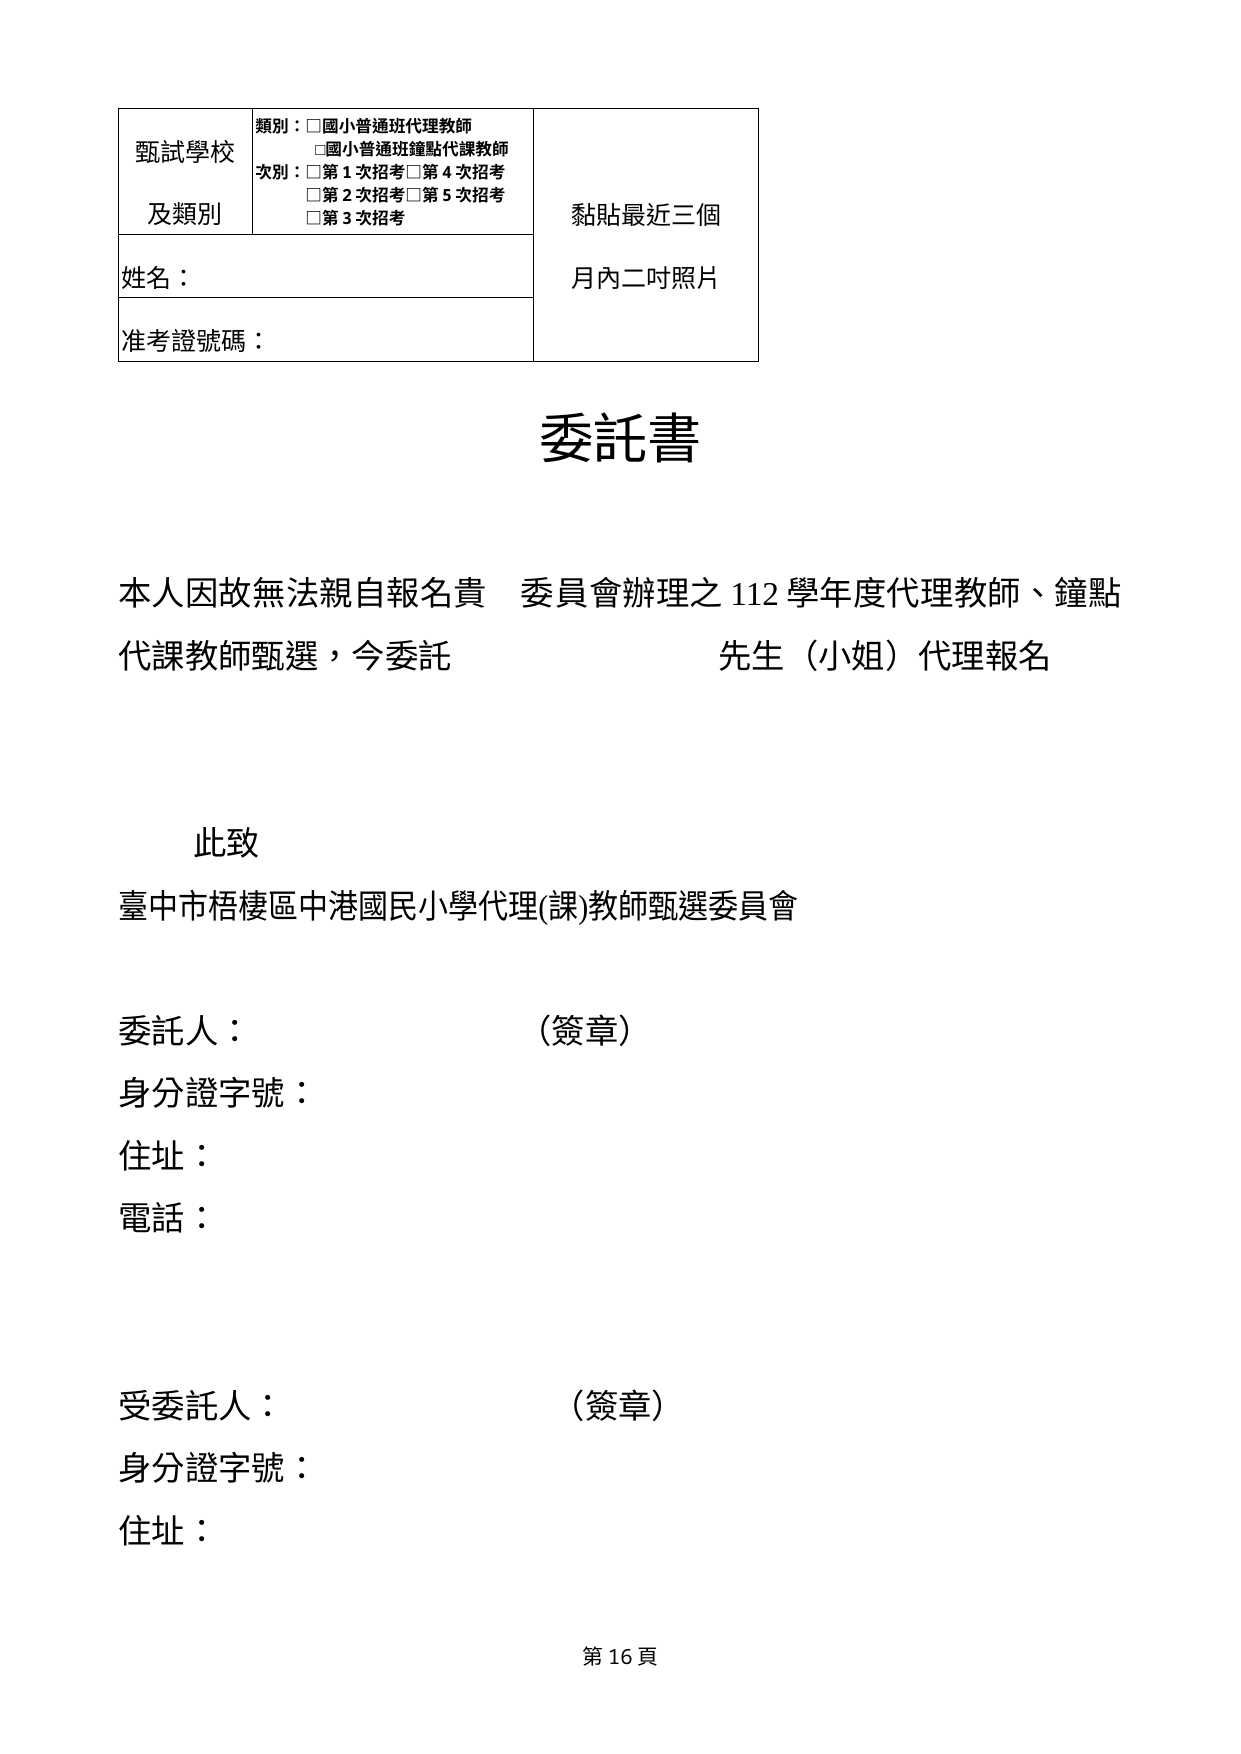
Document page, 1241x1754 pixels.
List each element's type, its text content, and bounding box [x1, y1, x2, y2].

table_cell 類別：□國小普通班代理教師 □國小普通班鐘點代課教師 次別：□第1次招考□第4次招考 □第2次招考□第5次招考 □第3次招考 [253, 109, 533, 234]
table_cell 甄試學校 及類別 [119, 109, 252, 234]
table_cell 姓名： [119, 235, 533, 297]
text 臺中市梧棲區中港國民小學代理(課)教師甄選委員會 [118, 862, 1122, 924]
text 身分證字號： [118, 1424, 1122, 1487]
table_cell 黏貼最近三個 月內二吋照片 [534, 109, 758, 361]
text 住址： [118, 1487, 1122, 1549]
text 住址： [118, 1112, 1122, 1174]
table_cell 准考證號碼： [119, 298, 533, 361]
text 電話： [118, 1174, 1122, 1237]
text 本人因故無法親自報名貴 委員會辦理之112學年度代理教師、鐘點代課教師甄選，今委託 先生（小姐）代理報名 [118, 549, 1122, 674]
text 委託人： （簽章） [118, 987, 1122, 1049]
text 身分證字號： [118, 1049, 1122, 1112]
text 委託書 [118, 362, 1122, 487]
text 受委託人： （簽章） [118, 1362, 1122, 1424]
text 此致 [118, 799, 1122, 862]
